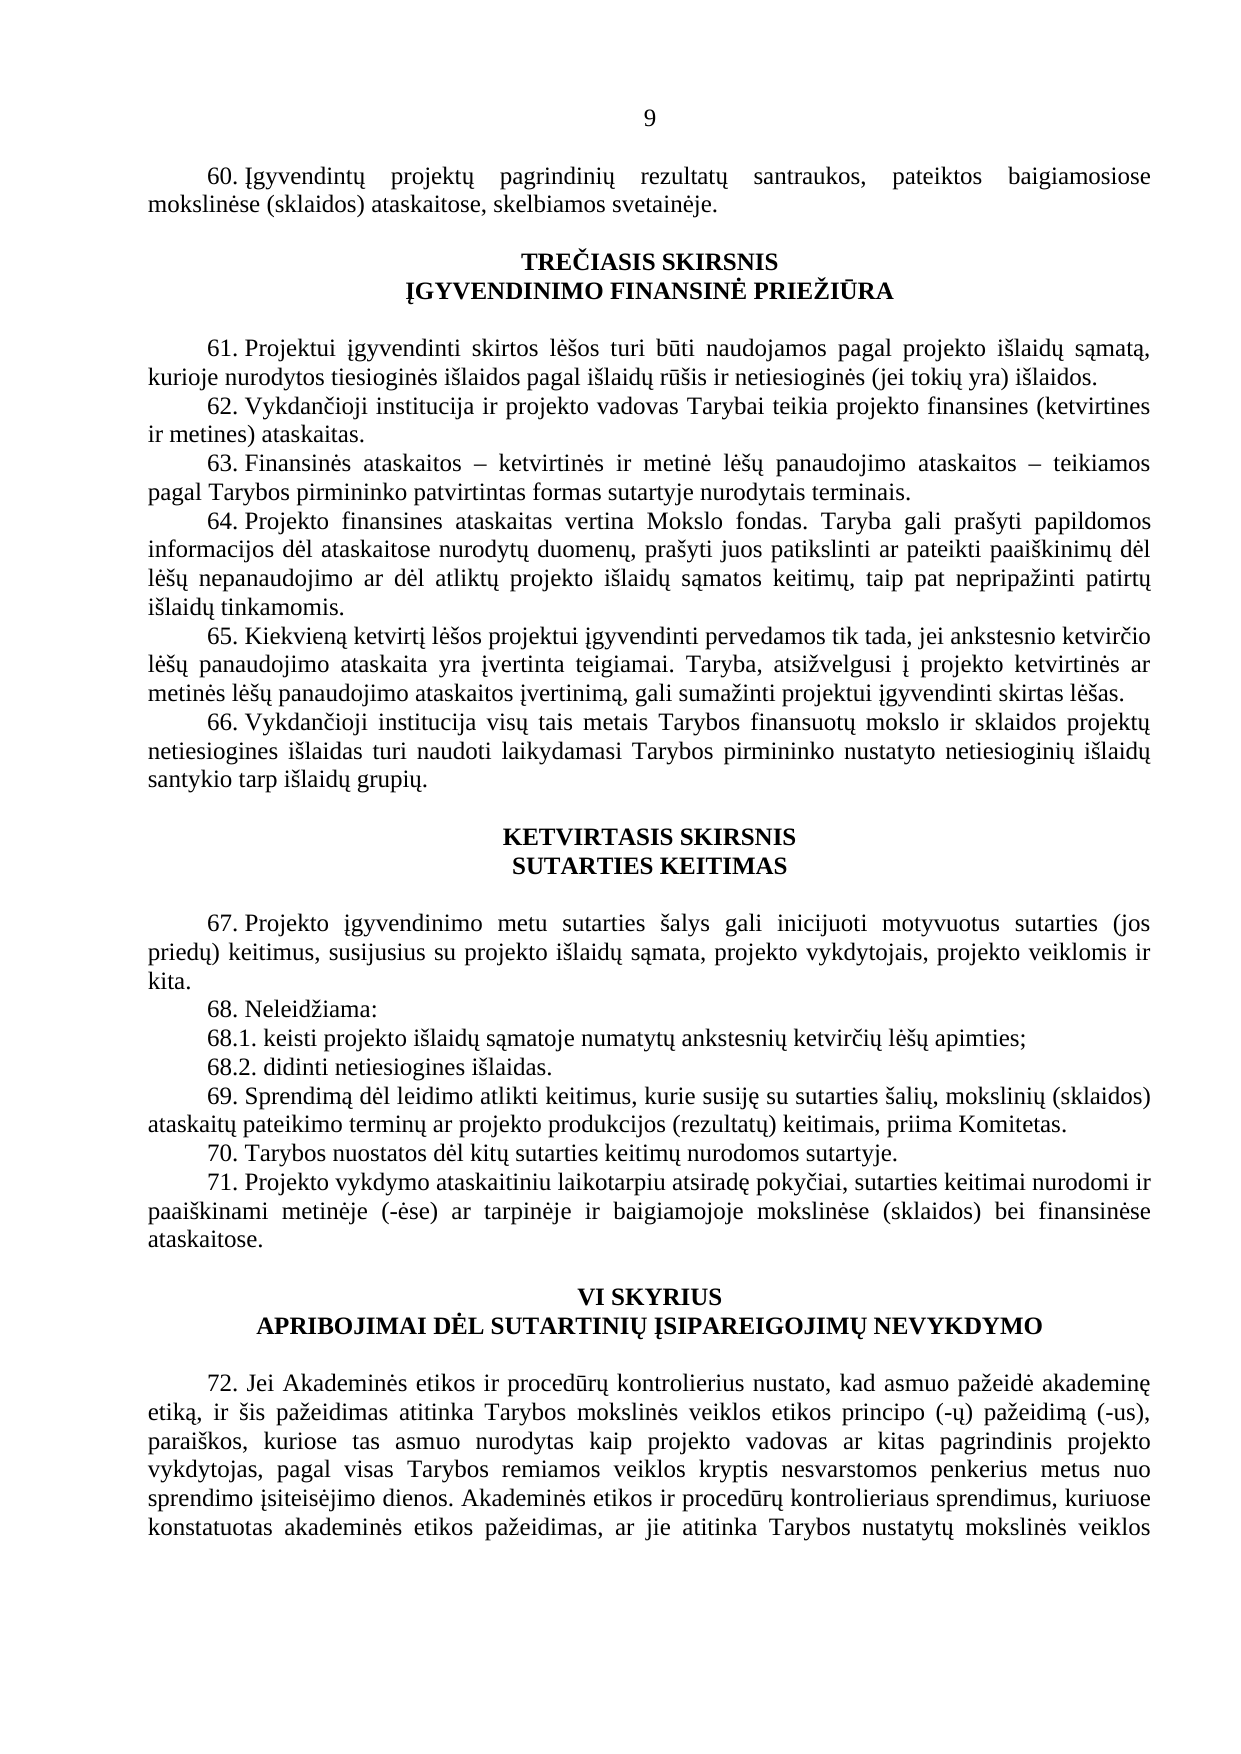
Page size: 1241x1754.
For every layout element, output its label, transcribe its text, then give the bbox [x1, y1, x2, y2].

text SUTARTIES KEITIMAS [148, 851, 1152, 879]
text 72. Jei Akademinės etikos ir procedūrų kontrolierius nustato, kad asmuo pažeidė akademinę etiką, ir šis pažeidimas atitinka Tarybos mokslinės veiklos etikos principo (-ų) pažeidimą (-us), paraiškos, kuriose tas asmuo nurodytas kaip projekto vadovas ar kitas pagrindinis projekto vykdytojas, pagal visas Tarybos remiamos veiklos kryptis nesvarstomos penkerius metus nuo sprendimo įsiteisėjimo dienos. Akademinės etikos ir procedūrų kontrolieriaus sprendimus, kuriuose konstatuotas akademinės etikos pažeidimas, ar jie atitinka Tarybos nustatytų mokslinės veiklos [148, 1368, 1152, 1541]
text 68.1. keisti projekto išlaidų sąmatoje numatytų ankstesnių ketvirčių lėšų apimties; [207, 1023, 1152, 1052]
text 60. Įgyvendintų projektų pagrindinių rezultatų santraukos, pateiktos baigiamosiose mokslinėse (sklaidos) ataskaitose, skelbiamos svetainėje. [148, 161, 1152, 218]
text VI SKYRIUS [148, 1282, 1152, 1311]
text 71. Projekto vykdymo ataskaitiniu laikotarpiu atsiradę pokyčiai, sutarties keitimai nurodomi ir paaiškinami metinėje (-ėse) ar tarpinėje ir baigiamojoje mokslinėse (sklaidos) bei finansinėse ataskaitose. [148, 1167, 1152, 1253]
text 64. Projekto finansines ataskaitas vertina Mokslo fondas. Taryba gali prašyti papildomos informacijos dėl ataskaitose nurodytų duomenų, prašyti juos patikslinti ar pateikti paaiškinimų dėl lėšų nepanaudojimo ar dėl atliktų projekto išlaidų sąmatos keitimų, taip pat nepripažinti patirtų išlaidų tinkamomis. [148, 506, 1152, 621]
text 66. Vykdančioji institucija visų tais metais Tarybos finansuotų mokslo ir sklaidos projektų netiesiogines išlaidas turi naudoti laikydamasi Tarybos pirmininko nustatyto netiesioginių išlaidų santykio tarp išlaidų grupių. [148, 707, 1152, 793]
text 65. Kiekvieną ketvirtį lėšos projektui įgyvendinti pervedamos tik tada, jei ankstesnio ketvirčio lėšų panaudojimo ataskaita yra įvertinta teigiamai. Taryba, atsižvelgusi į projekto ketvirtinės ar metinės lėšų panaudojimo ataskaitos įvertinimą, gali sumažinti projektui įgyvendinti skirtas lėšas. [148, 621, 1152, 707]
text APRIBOJIMAI DĖL SUTARTINIŲ ĮSIPAREIGOJIMŲ NEVYKDYMO [148, 1311, 1152, 1339]
text KETVIRTASIS SKIRSNIS [148, 822, 1152, 851]
text 67. Projekto įgyvendinimo metu sutarties šalys gali inicijuoti motyvuotus sutarties (jos priedų) keitimus, susijusius su projekto išlaidų sąmata, projekto vykdytojais, projekto veiklomis ir kita. [148, 908, 1152, 994]
text 62. Vykdančioji institucija ir projekto vadovas Tarybai teikia projekto finansines (ketvirtines ir metines) ataskaitas. [148, 391, 1152, 448]
text TREČIASIS SKIRSNIS [148, 247, 1152, 276]
text 68.2. didinti netiesiogines išlaidas. [207, 1052, 1152, 1081]
text 63. Finansinės ataskaitos – ketvirtinės ir metinė lėšų panaudojimo ataskaitos – teikiamos pagal Tarybos pirmininko patvirtintas formas sutartyje nurodytais terminais. [148, 448, 1152, 506]
text 61. Projektui įgyvendinti skirtos lėšos turi būti naudojamos pagal projekto išlaidų sąmatą, kurioje nurodytos tiesioginės išlaidos pagal išlaidų rūšis ir netiesioginės (jei tokių yra) išlaidos. [148, 333, 1152, 391]
text 69. Sprendimą dėl leidimo atlikti keitimus, kurie susiję su sutarties šalių, mokslinių (sklaidos) ataskaitų pateikimo terminų ar projekto produkcijos (rezultatų) keitimais, priima Komitetas. [148, 1081, 1152, 1138]
text 70. Tarybos nuostatos dėl kitų sutarties keitimų nurodomos sutartyje. [148, 1138, 1152, 1167]
text 68. Neleidžiama: [148, 994, 1152, 1023]
text ĮGYVENDINIMO FINANSINĖ PRIEŽIŪRA [148, 276, 1152, 304]
